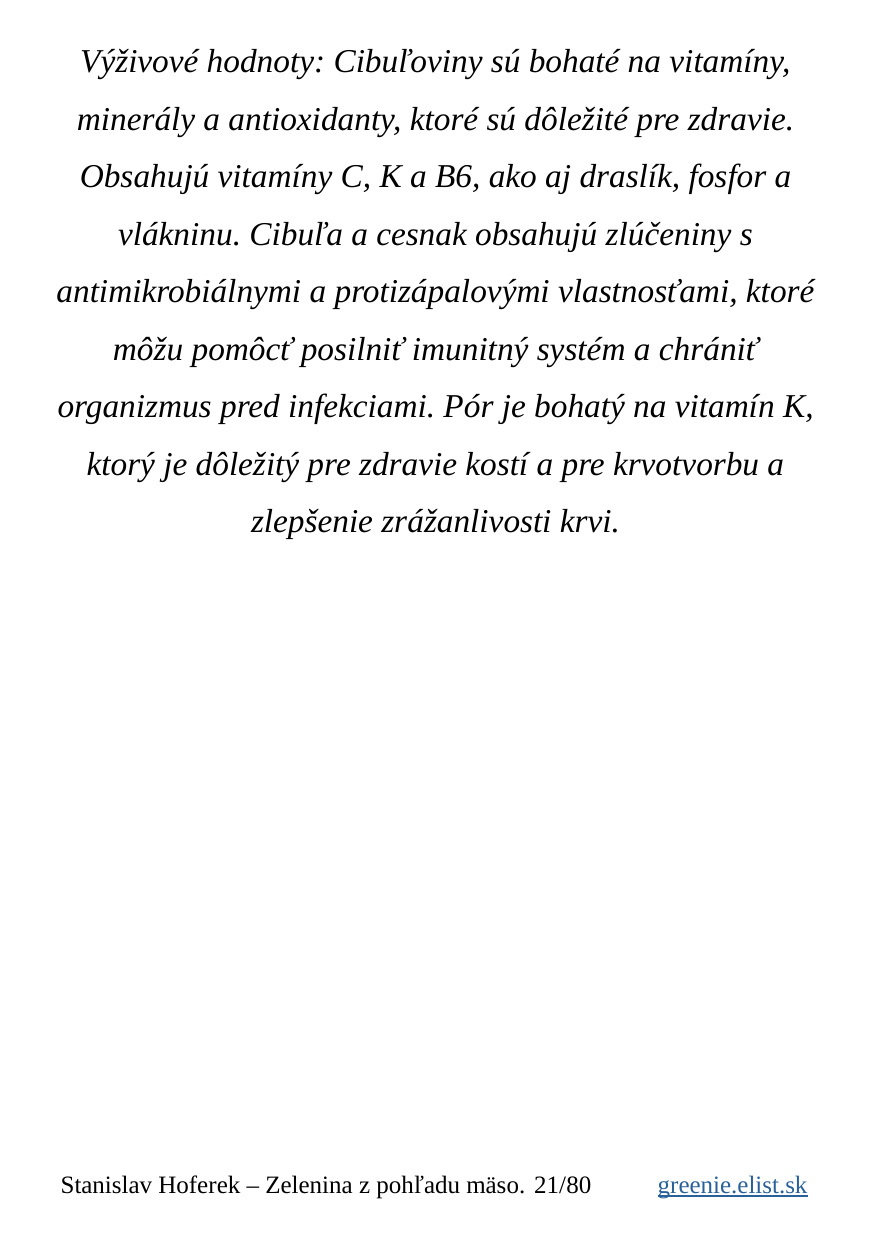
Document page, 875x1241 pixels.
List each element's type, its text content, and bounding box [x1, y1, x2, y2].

text Výživové hodnoty: Cibuľoviny sú bohaté na vitamíny, minerály a antioxidanty, ktoré sú dôležité pre zdravie. Obsahujú vitamíny C, K a B6, ako aj draslík, fosfor a vlákninu. Cibuľa a cesnak obsahujú zlúčeniny s antimikrobiálnymi a protizápalovými vlastnosťami, ktoré môžu pomôcť posilniť imunitný systém a chrániť organizmus pred infekciami. Pór je bohatý na vitamín K, ktorý je dôležitý pre zdravie kostí a pre krvotvorbu a zlepšenie zrážanlivosti krvi. [41, 41, 833, 540]
